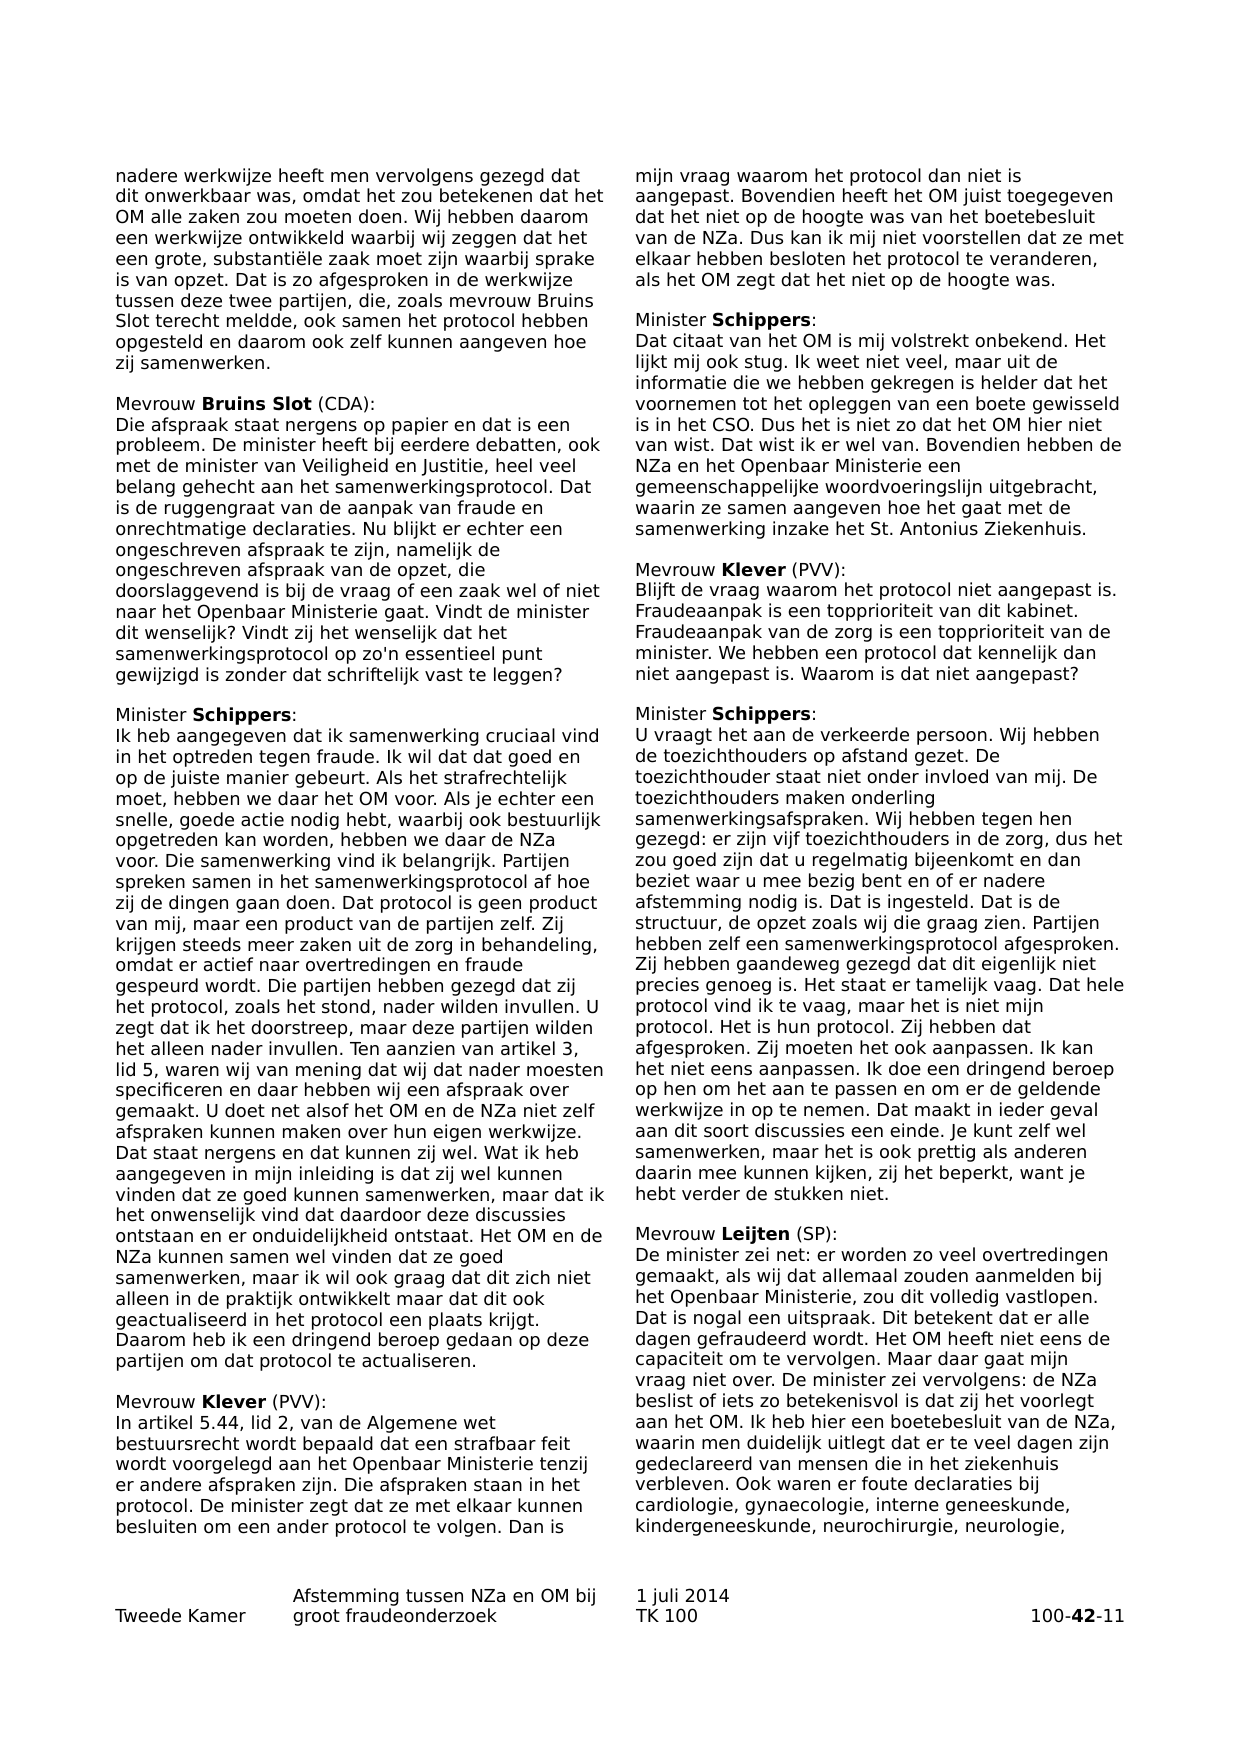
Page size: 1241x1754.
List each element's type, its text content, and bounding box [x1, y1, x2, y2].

text Minister Schippers: [115, 705, 605, 726]
text Ik heb aangegeven dat ik samenwerking cruciaal vind in het optreden tegen fraude. Ik wil dat dat goed en op de juiste manier gebeurt. Als het strafrechtelijk moet, hebben we daar het OM voor. Als je echter een snelle, goede actie nodig hebt, waarbij ook bestuurlijk opgetreden kan worden, hebben we daar de NZa voor. Die samenwerking vind ik belangrijk. Partijen spreken samen in het samenwerkingsprotocol af hoe zij de dingen gaan doen. Dat protocol is geen product van mij, maar een product van de partijen zelf. Zij krijgen steeds meer zaken uit de zorg in behandeling, omdat er actief naar overtredingen en fraude gespeurd wordt. Die partijen hebben gezegd dat zij het protocol, zoals het stond, nader wilden invullen. U zegt dat ik het doorstreep, maar deze partijen wilden het alleen nader invullen. Ten aanzien van artikel 3, lid 5, waren wij van mening dat wij dat nader moesten specificeren en daar hebben wij een afspraak over gemaakt. U doet net alsof het OM en de NZa niet zelf afspraken kunnen maken over hun eigen werkwijze. Dat staat nergens en dat kunnen zij wel. Wat ik heb aangegeven in mijn inleiding is dat zij wel kunnen vinden dat ze goed kunnen samenwerken, maar dat ik het onwenselijk vind dat daardoor deze discussies ontstaan en er onduidelijkheid ontstaat. Het OM en de NZa kunnen samen wel vinden dat ze goed samenwerken, maar ik wil ook graag dat dit zich niet alleen in de praktijk ontwikkelt maar dat dit ook geactualiseerd in het protocol een plaats krijgt. Daarom heb ik een dringend beroep gedaan op deze partijen om dat protocol te actualiseren. [115, 726, 605, 1372]
text nadere werkwijze heeft men vervolgens gezegd dat dit onwerkbaar was, omdat het zou betekenen dat het OM alle zaken zou moeten doen. Wij hebben daarom een werkwijze ontwikkeld waarbij wij zeggen dat het een grote, substantiële zaak moet zijn waarbij sprake is van opzet. Dat is zo afgesproken in de werkwijze tussen deze twee partijen, die, zoals mevrouw Bruins Slot terecht meldde, ook samen het protocol hebben opgesteld en daarom ook zelf kunnen aangeven hoe zij samenwerken. [115, 165, 605, 374]
text Minister Schippers: [635, 310, 1125, 331]
text Mevrouw Leijten (SP): [635, 1224, 1125, 1245]
text Mevrouw Klever (PVV): [635, 559, 1125, 580]
text Mevrouw Bruins Slot (CDA): [115, 394, 605, 414]
text mijn vraag waarom het protocol dan niet is aangepast. Bovendien heeft het OM juist toegegeven dat het niet op de hoogte was van het boetebesluit van de NZa. Dus kan ik mij niet voorstellen dat ze met elkaar hebben besloten het protocol te veranderen, als het OM zegt dat het niet op de hoogte was. [635, 165, 1125, 290]
text Minister Schippers: [635, 704, 1125, 725]
text Die afspraak staat nergens op papier en dat is een probleem. De minister heeft bij eerdere debatten, ook met de minister van Veiligheid en Justitie, heel veel belang gehecht aan het samenwerkingsprotocol. Dat is de ruggengraat van de aanpak van fraude en onrechtmatige declaraties. Nu blijkt er echter een ongeschreven afspraak te zijn, namelijk de ongeschreven afspraak van de opzet, die doorslaggevend is bij de vraag of een zaak wel of niet naar het Openbaar Ministerie gaat. Vindt de minister dit wenselijk? Vindt zij het wenselijk dat het samenwerkingsprotocol op zo'n essentieel punt gewijzigd is zonder dat schriftelijk vast te leggen? [115, 414, 605, 685]
text Dat citaat van het OM is mij volstrekt onbekend. Het lijkt mij ook stug. Ik weet niet veel, maar uit de informatie die we hebben gekregen is helder dat het voornemen tot het opleggen van een boete gewisseld is in het CSO. Dus het is niet zo dat het OM hier niet van wist. Dat wist ik er wel van. Bovendien hebben de NZa en het Openbaar Ministerie een gemeenschappelijke woordvoeringslijn uitgebracht, waarin ze samen aangeven hoe het gaat met de samenwerking inzake het St. Antonius Ziekenhuis. [635, 331, 1125, 539]
text De minister zei net: er worden zo veel overtredingen gemaakt, als wij dat allemaal zouden aanmelden bij het Openbaar Ministerie, zou dit volledig vastlopen. Dat is nogal een uitspraak. Dit betekent dat er alle dagen gefraudeerd wordt. Het OM heeft niet eens de capaciteit om te vervolgen. Maar daar gaat mijn vraag niet over. De minister zei vervolgens: de NZa beslist of iets zo betekenisvol is dat zij het voorlegt aan het OM. Ik heb hier een boetebesluit van de NZa, waarin men duidelijk uitlegt dat er te veel dagen zijn gedeclareerd van mensen die in het ziekenhuis verbleven. Ook waren er foute declaraties bij cardiologie, gynaecologie, interne geneeskunde, kindergeneeskunde, neurochirurgie, neurologie, [635, 1245, 1125, 1537]
text U vraagt het aan de verkeerde persoon. Wij hebben de toezichthouders op afstand gezet. De toezichthouder staat niet onder invloed van mij. De toezichthouders maken onderling samenwerkingsafspraken. Wij hebben tegen hen gezegd: er zijn vijf toezichthouders in de zorg, dus het zou goed zijn dat u regelmatig bijeenkomt en dan beziet waar u mee bezig bent en of er nadere afstemming nodig is. Dat is ingesteld. Dat is de structuur, de opzet zoals wij die graag zien. Partijen hebben zelf een samenwerkingsprotocol afgesproken. Zij hebben gaandeweg gezegd dat dit eigenlijk niet precies genoeg is. Het staat er tamelijk vaag. Dat hele protocol vind ik te vaag, maar het is niet mijn protocol. Het is hun protocol. Zij hebben dat afgesproken. Zij moeten het ook aanpassen. Ik kan het niet eens aanpassen. Ik doe een dringend beroep op hen om het aan te passen en om er de geldende werkwijze in op te nemen. Dat maakt in ieder geval aan dit soort discussies een einde. Je kunt zelf wel samenwerken, maar het is ook prettig als anderen daarin mee kunnen kijken, zij het beperkt, want je hebt verder de stukken niet. [635, 725, 1125, 1204]
text In artikel 5.44, lid 2, van de Algemene wet bestuursrecht wordt bepaald dat een strafbaar feit wordt voorgelegd aan het Openbaar Ministerie tenzij er andere afspraken zijn. Die afspraken staan in het protocol. De minister zegt dat ze met elkaar kunnen besluiten om een ander protocol te volgen. Dan is [115, 1412, 605, 1537]
text Blijft de vraag waarom het protocol niet aangepast is. Fraudeaanpak is een topprioriteit van dit kabinet. Fraudeaanpak van de zorg is een topprioriteit van de minister. We hebben een protocol dat kennelijk dan niet aangepast is. Waarom is dat niet aangepast? [635, 580, 1125, 684]
text Mevrouw Klever (PVV): [115, 1392, 605, 1412]
